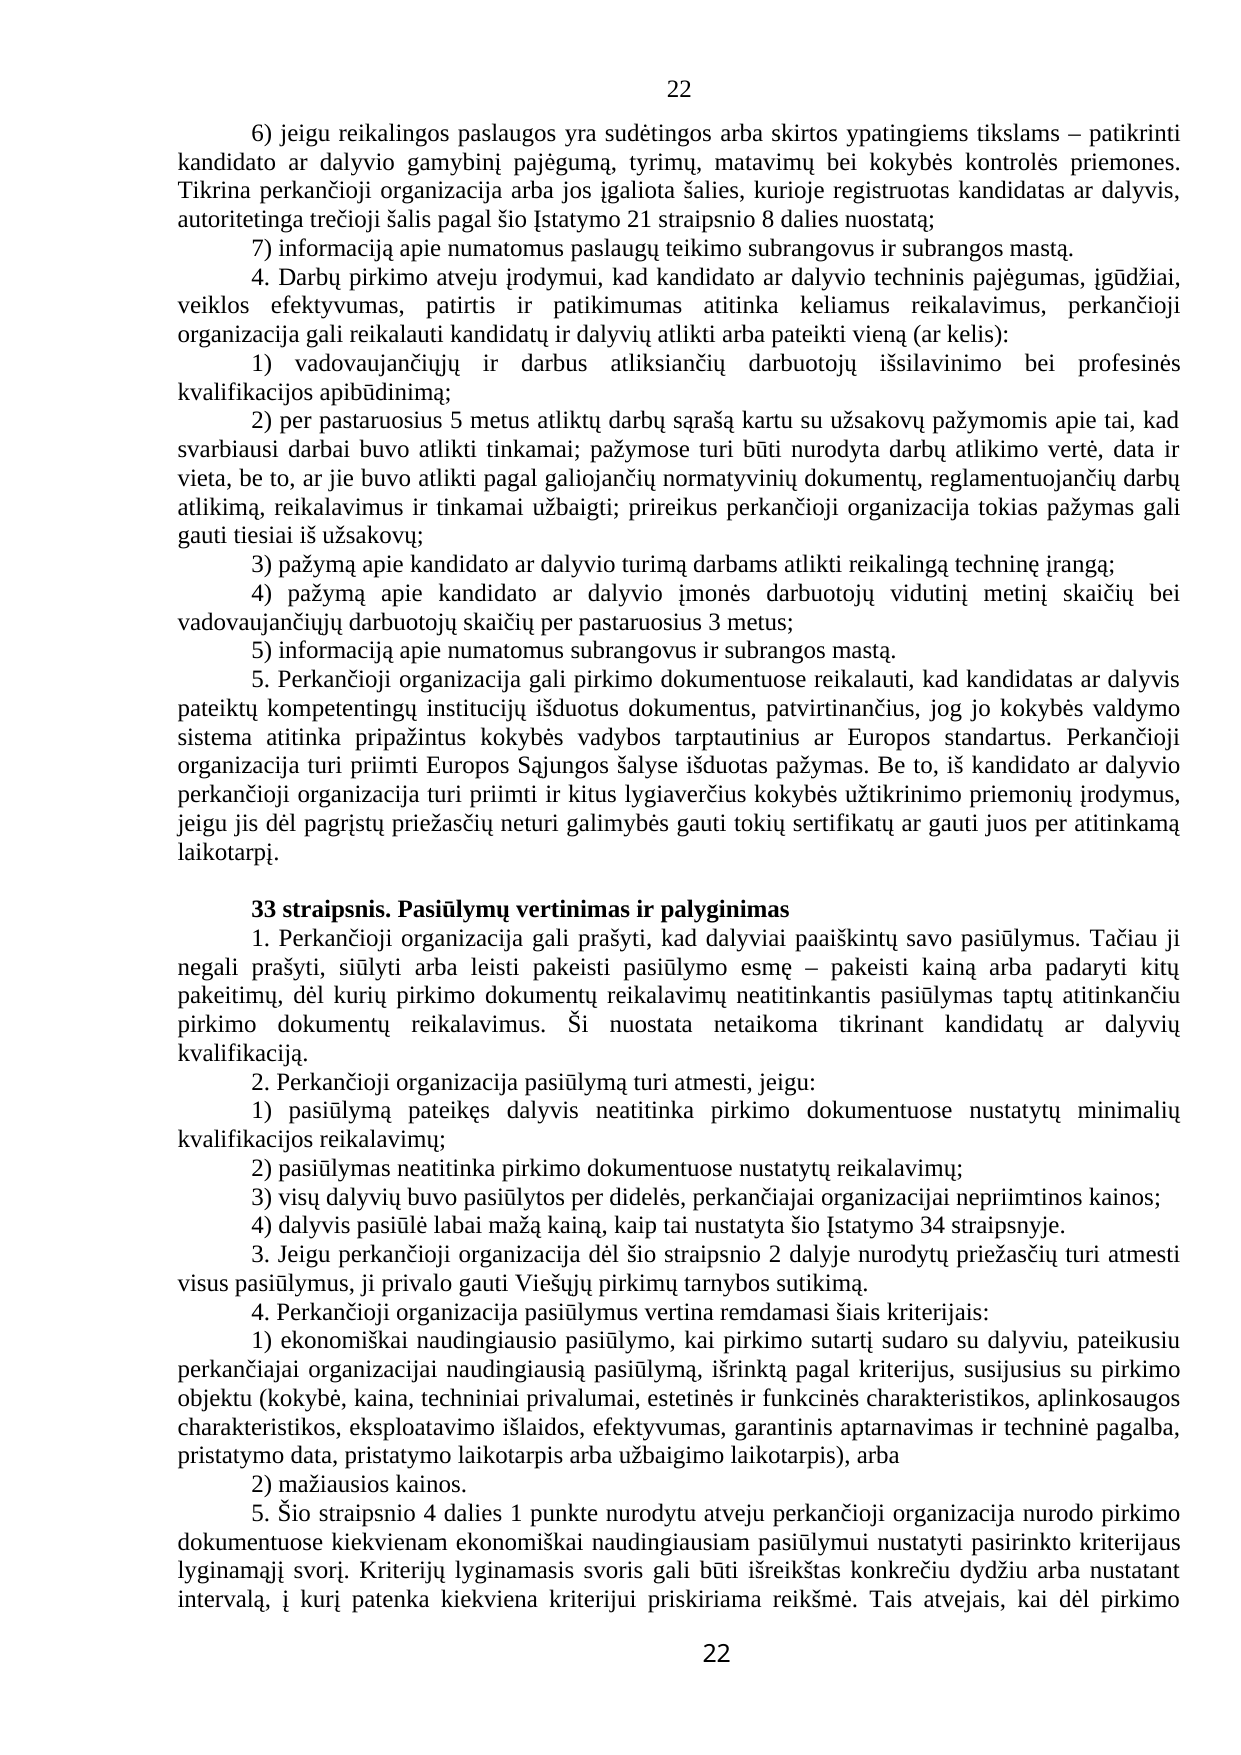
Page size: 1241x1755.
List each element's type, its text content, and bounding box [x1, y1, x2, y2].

text 1) pasiūlymą pateikęs dalyvis neatitinka pirkimo dokumentuose nustatytų minimalių kvalifikacijos reikalavimų; [177, 1096, 1181, 1153]
text 1) ekonomiškai naudingiausio pasiūlymo, kai pirkimo sutartį sudaro su dalyviu, pateikusiu perkančiajai organizacijai naudingiausią pasiūlymą, išrinktą pagal kriterijus, susijusius su pirkimo objektu (kokybė, kaina, techniniai privalumai, estetinės ir funkcinės charakteristikos, aplinkosaugos charakteristikos, eksploatavimo išlaidos, efektyvumas, garantinis aptarnavimas ir techninė pagalba, pristatymo data, pristatymo laikotarpis arba užbaigimo laikotarpis), arba [177, 1326, 1181, 1469]
text 4) pažymą apie kandidato ar dalyvio įmonės darbuotojų vidutinį metinį skaičių bei vadovaujančiųjų darbuotojų skaičių per pastaruosius 3 metus; [177, 578, 1181, 636]
text 3) visų dalyvių buvo pasiūlytos per didelės, perkančiajai organizacijai nepriimtinos kainos; [177, 1182, 1181, 1211]
text 33 straipsnis. Pasiūlymų vertinimas ir palyginimas [177, 894, 1181, 923]
text 1) vadovaujančiųjų ir darbus atliksiančių darbuotojų išsilavinimo bei profesinės kvalifikacijos apibūdinimą; [177, 348, 1181, 406]
text 1. Perkančioji organizacija gali prašyti, kad dalyviai paaiškintų savo pasiūlymus. Tačiau ji negali prašyti, siūlyti arba leisti pakeisti pasiūlymo esmę – pakeisti kainą arba padaryti kitų pakeitimų, dėl kurių pirkimo dokumentų reikalavimų neatitinkantis pasiūlymas taptų atitinkančiu pirkimo dokumentų reikalavimus. Ši nuostata netaikoma tikrinant kandidatų ar dalyvių kvalifikaciją. [177, 923, 1181, 1067]
text 5. Perkančioji organizacija gali pirkimo dokumentuose reikalauti, kad kandidatas ar dalyvis pateiktų kompetentingų institucijų išduotus dokumentus, patvirtinančius, jog jo kokybės valdymo sistema atitinka pripažintus kokybės vadybos tarptautinius ar Europos standartus. Perkančioji organizacija turi priimti Europos Sąjungos šalyse išduotas pažymas. Be to, iš kandidato ar dalyvio perkančioji organizacija turi priimti ir kitus lygiaverčius kokybės užtikrinimo priemonių įrodymus, jeigu jis dėl pagrįstų priežasčių neturi galimybės gauti tokių sertifikatų ar gauti juos per atitinkamą laikotarpį. [177, 664, 1181, 866]
text 7) informaciją apie numatomus paslaugų teikimo subrangovus ir subrangos mastą. [177, 233, 1181, 262]
text 5. Šio straipsnio 4 dalies 1 punkte nurodytu atveju perkančioji organizacija nurodo pirkimo dokumentuose kiekvienam ekonomiškai naudingiausiam pasiūlymui nustatyti pasirinkto kriterijaus lyginamąjį svorį. Kriterijų lyginamasis svoris gali būti išreikštas konkrečiu dydžiu arba nustatant intervalą, į kurį patenka kiekviena kriterijui priskiriama reikšmė. Tais atvejais, kai dėl pirkimo [177, 1498, 1181, 1613]
text 4. Perkančioji organizacija pasiūlymus vertina remdamasi šiais kriterijais: [177, 1297, 1181, 1326]
text 2. Perkančioji organizacija pasiūlymą turi atmesti, jeigu: [177, 1067, 1181, 1096]
text 2) pasiūlymas neatitinka pirkimo dokumentuose nustatytų reikalavimų; [177, 1153, 1181, 1182]
text 4. Darbų pirkimo atveju įrodymui, kad kandidato ar dalyvio techninis pajėgumas, įgūdžiai, veiklos efektyvumas, patirtis ir patikimumas atitinka keliamus reikalavimus, perkančioji organizacija gali reikalauti kandidatų ir dalyvių atlikti arba pateikti vieną (ar kelis): [177, 262, 1181, 348]
text 5) informaciją apie numatomus subrangovus ir subrangos mastą. [177, 636, 1181, 664]
text 2) per pastaruosius 5 metus atliktų darbų sąrašą kartu su užsakovų pažymomis apie tai, kad svarbiausi darbai buvo atlikti tinkamai; pažymose turi būti nurodyta darbų atlikimo vertė, data ir vieta, be to, ar jie buvo atlikti pagal galiojančių normatyvinių dokumentų, reglamentuojančių darbų atlikimą, reikalavimus ir tinkamai užbaigti; prireikus perkančioji organizacija tokias pažymas gali gauti tiesiai iš užsakovų; [177, 406, 1181, 549]
text 2) mažiausios kainos. [177, 1469, 1181, 1498]
text 3) pažymą apie kandidato ar dalyvio turimą darbams atlikti reikalingą techninę įrangą; [177, 549, 1181, 578]
text 4) dalyvis pasiūlė labai mažą kainą, kaip tai nustatyta šio Įstatymo 34 straipsnyje. [177, 1211, 1181, 1239]
text 3. Jeigu perkančioji organizacija dėl šio straipsnio 2 dalyje nurodytų priežasčių turi atmesti visus pasiūlymus, ji privalo gauti Viešųjų pirkimų tarnybos sutikimą. [177, 1239, 1181, 1297]
text 6) jeigu reikalingos paslaugos yra sudėtingos arba skirtos ypatingiems tikslams – patikrinti kandidato ar dalyvio gamybinį pajėgumą, tyrimų, matavimų bei kokybės kontrolės priemones. Tikrina perkančioji organizacija arba jos įgaliota šalies, kurioje registruotas kandidatas ar dalyvis, autoritetinga trečioji šalis pagal šio Įstatymo 21 straipsnio 8 dalies nuostatą; [177, 118, 1181, 233]
